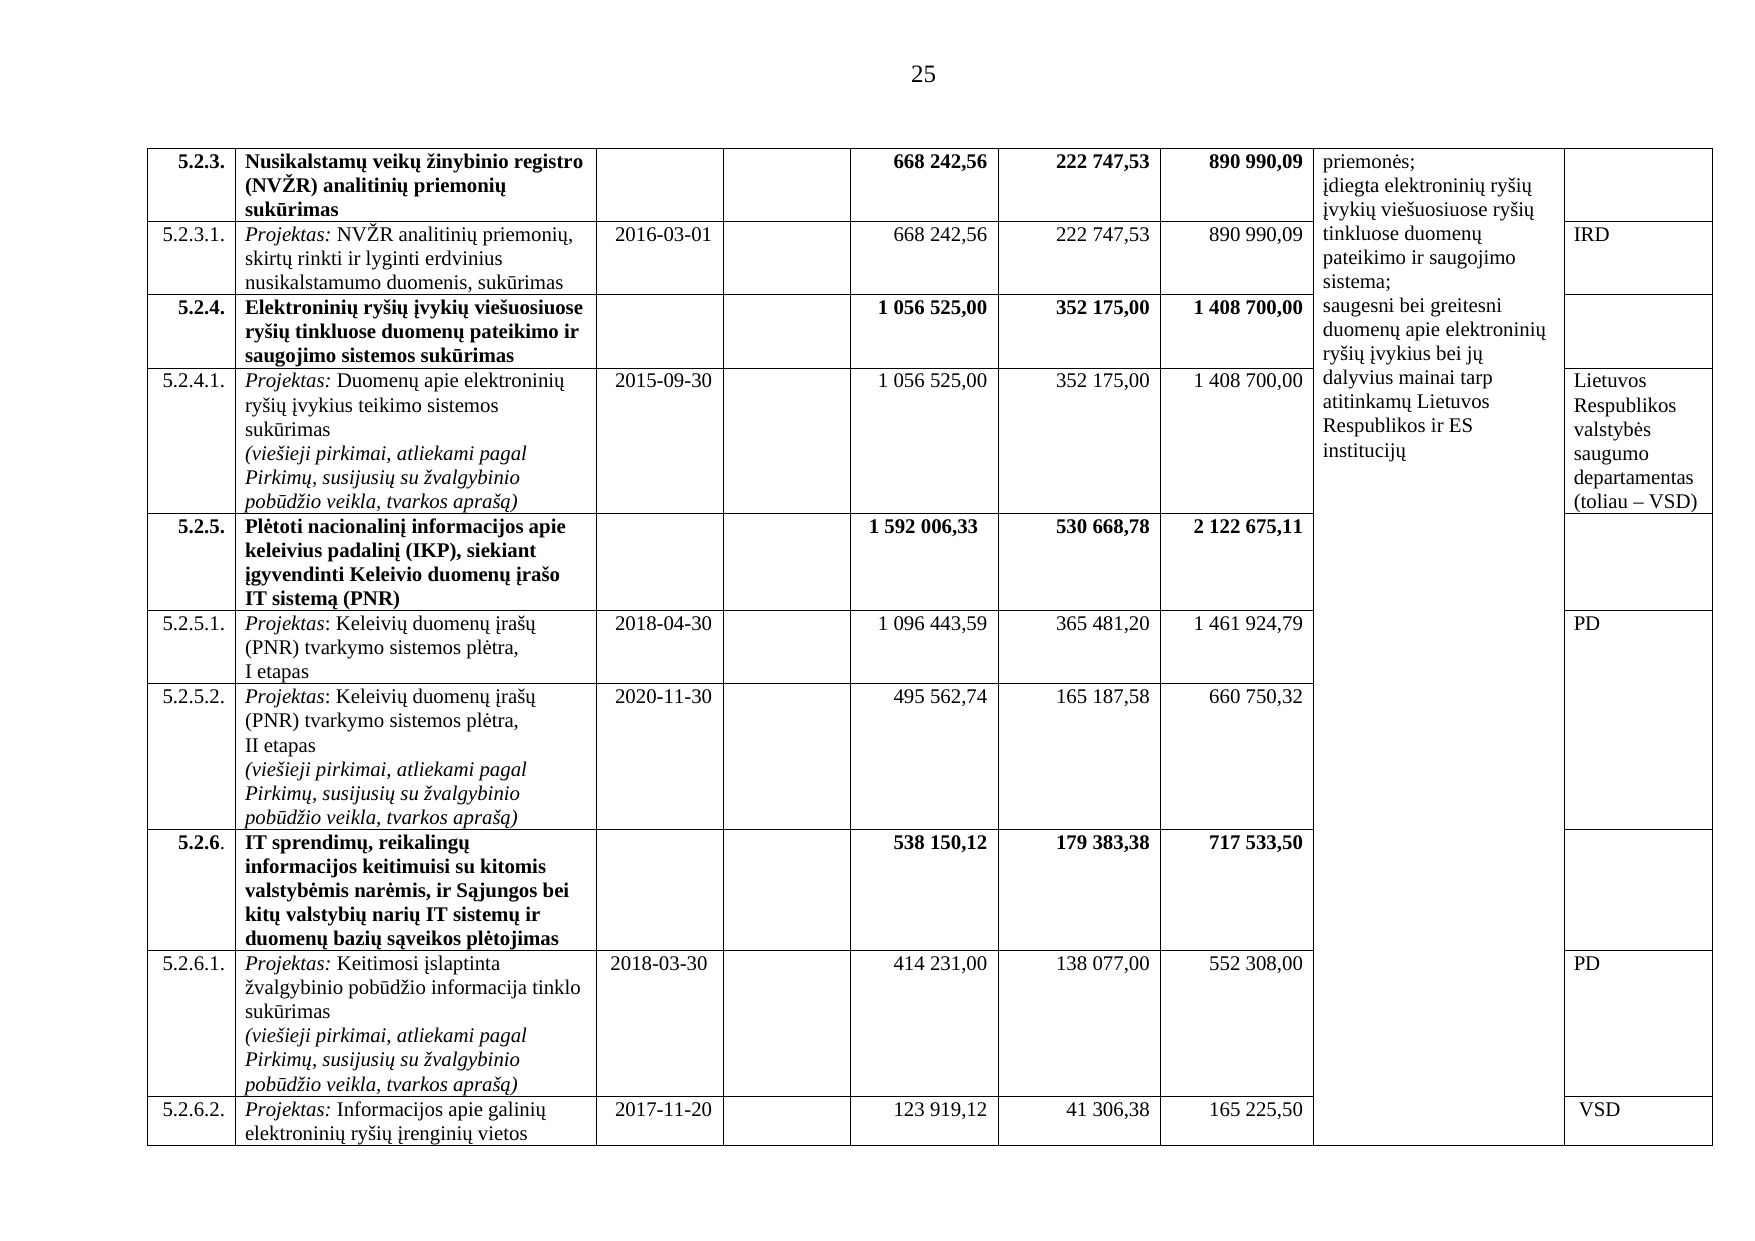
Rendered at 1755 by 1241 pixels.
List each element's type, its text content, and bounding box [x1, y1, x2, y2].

table_cell [1314, 610, 1564, 683]
table_cell Elektroninių ryšių įvykių viešuosiuose ryšių tinkluose duomenų pateikimo ir saugojimo sistemos sukūrimas [236, 295, 596, 367]
table_cell [597, 295, 723, 367]
table_cell 2018-04-30 [597, 611, 723, 683]
table_cell [1565, 683, 1712, 829]
table_cell 352 175,00 [999, 295, 1160, 367]
table_cell [1314, 513, 1564, 610]
table_cell [724, 149, 850, 221]
table_cell 5.2.6. [148, 830, 235, 950]
table_cell 5.2.6.1. [148, 951, 235, 1096]
table_cell 660 750,32 [1161, 684, 1313, 829]
table_cell 717 533,50 [1161, 830, 1313, 950]
table_cell [724, 369, 850, 513]
table_cell PD [1565, 951, 1712, 1096]
table_cell 495 562,74 [851, 684, 998, 829]
table_cell 222 747,53 [999, 222, 1160, 294]
table_cell 2016-03-01 [597, 222, 723, 294]
table_cell PD [1565, 611, 1712, 683]
table_cell 123 919,12 [851, 1097, 998, 1145]
table_cell [724, 830, 850, 950]
table_cell [1314, 829, 1564, 950]
table_cell Projektas: Keitimosi įslaptinta žvalgybinio pobūdžio informacija tinklo sukūrimas (viešieji pirkimai, atliekami pagal Pirkimų, susijusių su žvalgybinio pobūdžio veikla, tvarkos aprašą) [236, 951, 596, 1096]
table_cell 5.2.4. [148, 295, 235, 367]
table_cell [597, 149, 723, 221]
table_cell 165 187,58 [999, 684, 1160, 829]
table_cell Lietuvos Respublikos valstybės saugumo departamentas (toliau – VSD) [1565, 369, 1712, 513]
table_cell 352 175,00 [999, 369, 1160, 513]
table_cell 5.2.5. [148, 514, 235, 610]
table_cell [1314, 683, 1564, 829]
table_cell 165 225,50 [1161, 1097, 1313, 1145]
table_cell [1565, 149, 1712, 221]
table_cell [724, 514, 850, 610]
table_cell 414 231,00 [851, 951, 998, 1096]
table_cell 5.2.5.1. [148, 611, 235, 683]
table_cell Projektas: Keleivių duomenų įrašų (PNR) tvarkymo sistemos plėtra, II etapas (viešieji pirkimai, atliekami pagal Pirkimų, susijusių su žvalgybinio pobūdžio veikla, tvarkos aprašą) [236, 684, 596, 829]
table_cell 530 668,78 [999, 514, 1160, 610]
table_cell [724, 295, 850, 367]
table_cell [1565, 295, 1712, 367]
table_cell 1 096 443,59 [851, 611, 998, 683]
table_cell [724, 951, 850, 1096]
table_cell [724, 684, 850, 829]
table_cell [1314, 1096, 1564, 1145]
table_cell 5.2.5.2. [148, 684, 235, 829]
table_cell Plėtoti nacionalinį informacijos apie keleivius padalinį (IKP), siekiant įgyvendinti Keleivio duomenų įrašo IT sistemą (PNR) [236, 514, 596, 610]
table_cell [1314, 950, 1564, 1096]
table_cell priemonės; įdiegta elektroninių ryšių įvykių viešuosiuose ryšių tinkluose duomenų pateikimo ir saugojimo sistema; saugesni bei greitesni duomenų apie elektroninių ryšių įvykius bei jų dalyvius mainai tarp atitinkamų Lietuvos Respublikos ir ES institucijų [1314, 149, 1564, 513]
table_cell Projektas: Duomenų apie elektroninių ryšių įvykius teikimo sistemos sukūrimas (viešieji pirkimai, atliekami pagal Pirkimų, susijusių su žvalgybinio pobūdžio veikla, tvarkos aprašą) [236, 369, 596, 513]
table_cell Projektas: Keleivių duomenų įrašų (PNR) tvarkymo sistemos plėtra, I etapas [236, 611, 596, 683]
table_cell [724, 1097, 850, 1145]
table_cell [597, 514, 723, 610]
table_cell IT sprendimų, reikalingų informacijos keitimuisi su kitomis valstybėmis narėmis, ir Sąjungos bei kitų valstybių narių IT sistemų ir duomenų bazių sąveikos plėtojimas [236, 830, 596, 950]
table_cell IRD [1565, 222, 1712, 294]
table_cell 138 077,00 [999, 951, 1160, 1096]
table_cell 41 306,38 [999, 1097, 1160, 1145]
table_cell 668 242,56 [851, 222, 998, 294]
table_cell 1 461 924,79 [1161, 611, 1313, 683]
table_cell 5.2.3. [148, 149, 235, 221]
table_cell 5.2.3.1. [148, 222, 235, 294]
table_cell [597, 830, 723, 950]
table_cell 1 592 006,33 [851, 514, 998, 610]
table_cell Nusikalstamų veikų žinybinio registro (NVŽR) analitinių priemonių sukūrimas [236, 149, 596, 221]
table_cell [724, 222, 850, 294]
table_cell 2017-11-20 [597, 1097, 723, 1145]
table_cell 668 242,56 [851, 149, 998, 221]
table_cell 2 122 675,11 [1161, 514, 1313, 610]
table_cell VSD [1565, 1097, 1712, 1145]
table_cell 2015-09-30 [597, 369, 723, 513]
table_cell 890 990,09 [1161, 149, 1313, 221]
table_cell 365 481,20 [999, 611, 1160, 683]
table_cell 179 383,38 [999, 830, 1160, 950]
table_cell 2018-03-30 [597, 951, 723, 1096]
table_cell [1565, 514, 1712, 610]
table_cell 1 408 700,00 [1161, 369, 1313, 513]
table_cell 1 056 525,00 [851, 295, 998, 367]
table_cell [1565, 830, 1712, 950]
table_cell 538 150,12 [851, 830, 998, 950]
table_cell 1 056 525,00 [851, 369, 998, 513]
table_cell 1 408 700,00 [1161, 295, 1313, 367]
table_cell 5.2.6.2. [148, 1097, 235, 1145]
table_cell [724, 611, 850, 683]
table_cell 552 308,00 [1161, 951, 1313, 1096]
table_cell 222 747,53 [999, 149, 1160, 221]
table_cell Projektas: Informacijos apie galinių elektroninių ryšių įrenginių vietos [236, 1097, 596, 1145]
table_cell 890 990,09 [1161, 222, 1313, 294]
table_cell Projektas: NVŽR analitinių priemonių, skirtų rinkti ir lyginti erdvinius nusikalstamumo duomenis, sukūrimas [236, 222, 596, 294]
table_cell 2020-11-30 [597, 684, 723, 829]
table_cell 5.2.4.1. [148, 369, 235, 513]
